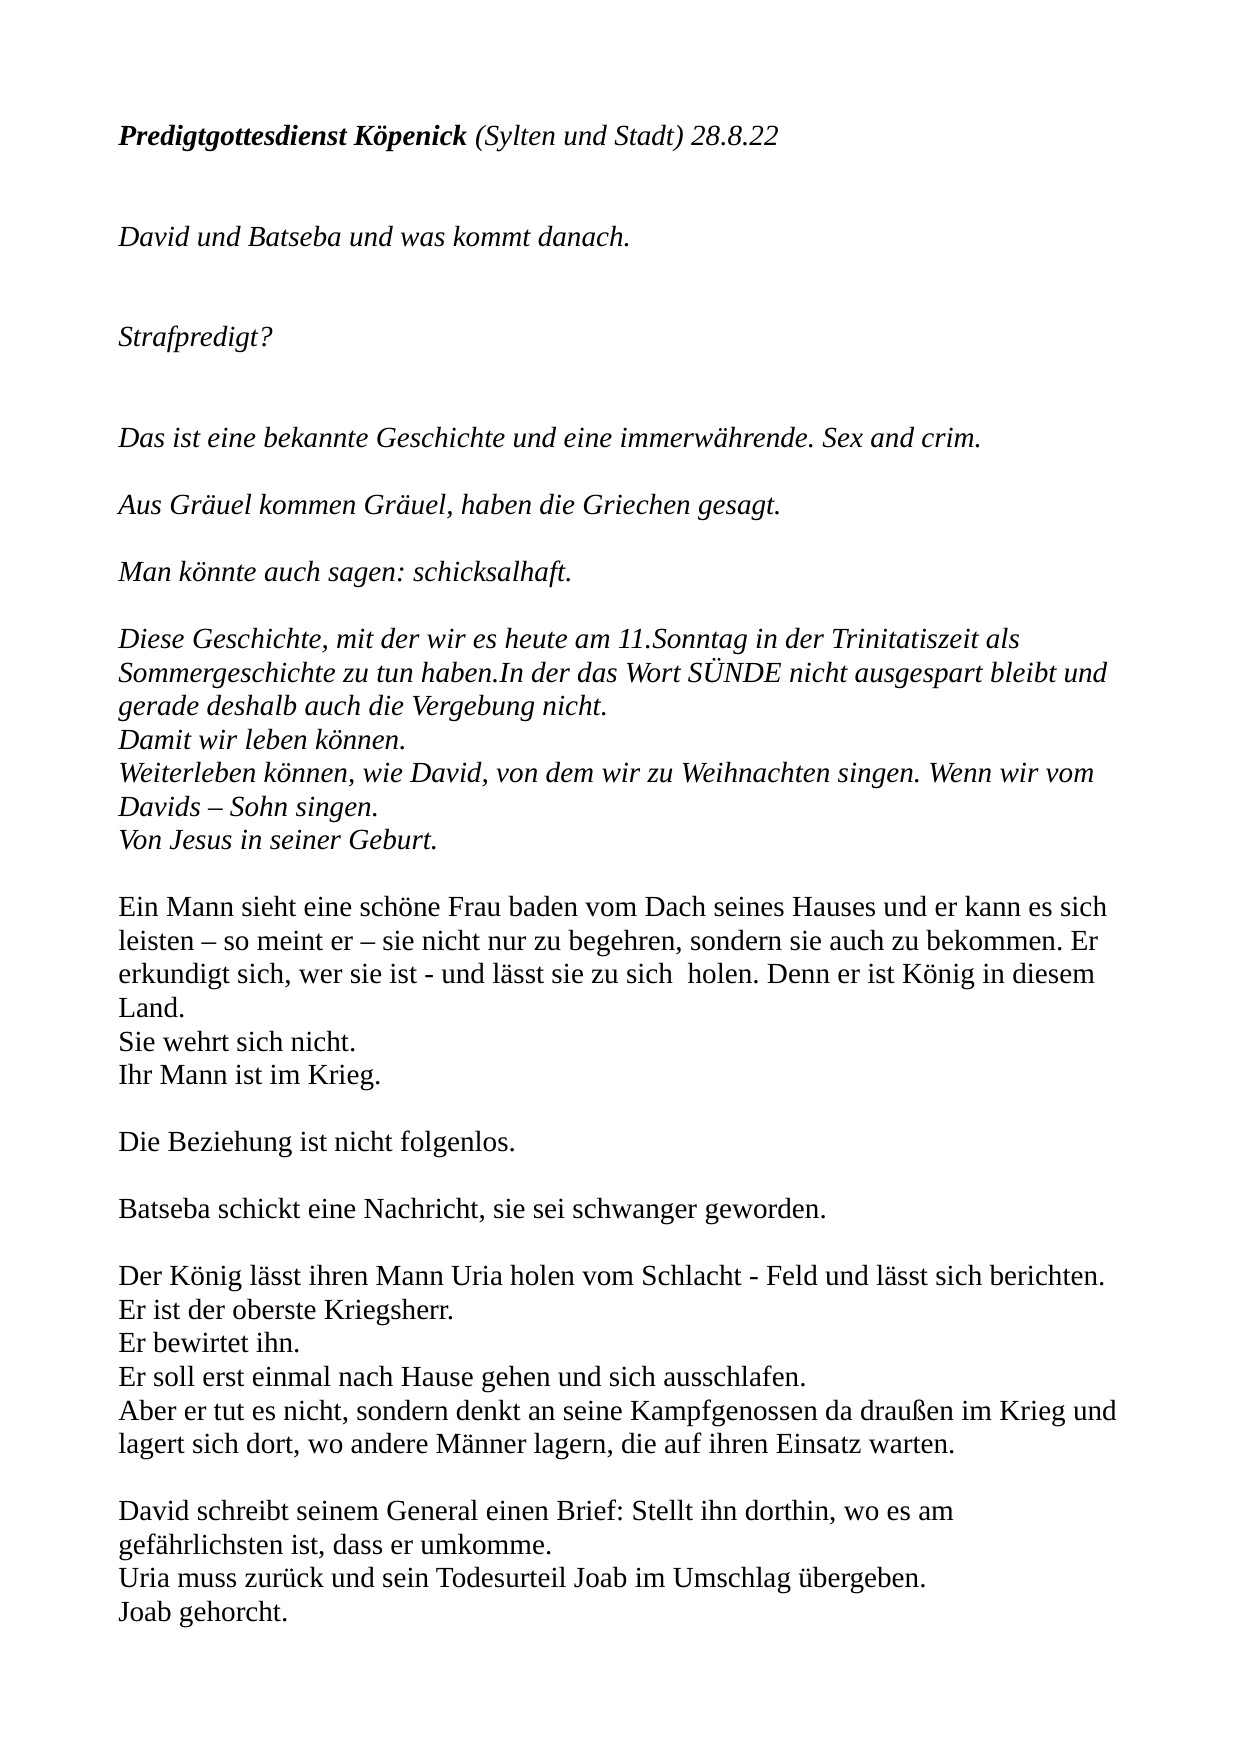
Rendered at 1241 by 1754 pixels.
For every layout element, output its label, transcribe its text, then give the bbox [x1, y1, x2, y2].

text Der König lässt ihren Mann Uria holen vom Schlacht - Feld und lässt sich berichten. Er ist der oberste Kriegsherr. [118, 1258, 1122, 1326]
text Ein Mann sieht eine schöne Frau baden vom Dach seines Hauses und er kann es sich leisten – so meint er – sie nicht nur zu begehren, sondern sie auch zu bekommen. Er erkundigt sich, wer sie ist - und lässt sie zu sich holen. Denn er ist König in diesem Land. [118, 889, 1122, 1024]
text Uria muss zurück und sein Todesurteil Joab im Umschlag übergeben. [118, 1560, 1122, 1594]
text Diese Geschichte, mit der wir es heute am 11.Sonntag in der Trinitatiszeit als Sommergeschichte zu tun haben.In der das Wort SÜNDE nicht ausgespart bleibt und gerade deshalb auch die Vergebung nicht. [118, 621, 1122, 722]
text Joab gehorcht. [118, 1594, 1122, 1627]
text Von Jesus in seiner Geburt. [118, 822, 1122, 856]
text Ihr Mann ist im Krieg. [118, 1057, 1122, 1091]
text Strafpredigt? [118, 319, 1122, 353]
text Er bewirtet ihn. [118, 1326, 1122, 1359]
text Das ist eine bekannte Geschichte und eine immerwährende. Sex and crim. [118, 420, 1122, 453]
text Weiterleben können, wie David, von dem wir zu Weihnachten singen. Wenn wir vom Davids – Sohn singen. [118, 755, 1122, 822]
text Sie wehrt sich nicht. [118, 1024, 1122, 1057]
text Batseba schickt eine Nachricht, sie sei schwanger geworden. [118, 1191, 1122, 1225]
text Aus Gräuel kommen Gräuel, haben die Griechen gesagt. [118, 487, 1122, 521]
text Aber er tut es nicht, sondern denkt an seine Kampfgenossen da draußen im Krieg und lagert sich dort, wo andere Männer lagern, die auf ihren Einsatz warten. [118, 1393, 1122, 1460]
text Predigtgottesdienst Köpenick (Sylten und Stadt) 28.8.22 [118, 118, 1122, 152]
text Man könnte auch sagen: schicksalhaft. [118, 554, 1122, 588]
text Damit wir leben können. [118, 722, 1122, 755]
text Die Beziehung ist nicht folgenlos. [118, 1124, 1122, 1158]
text Er soll erst einmal nach Hause gehen und sich ausschlafen. [118, 1359, 1122, 1393]
text David schreibt seinem General einen Brief: Stellt ihn dorthin, wo es am gefährlichsten ist, dass er umkomme. [118, 1493, 1122, 1560]
text David und Batseba und was kommt danach. [118, 219, 1122, 252]
